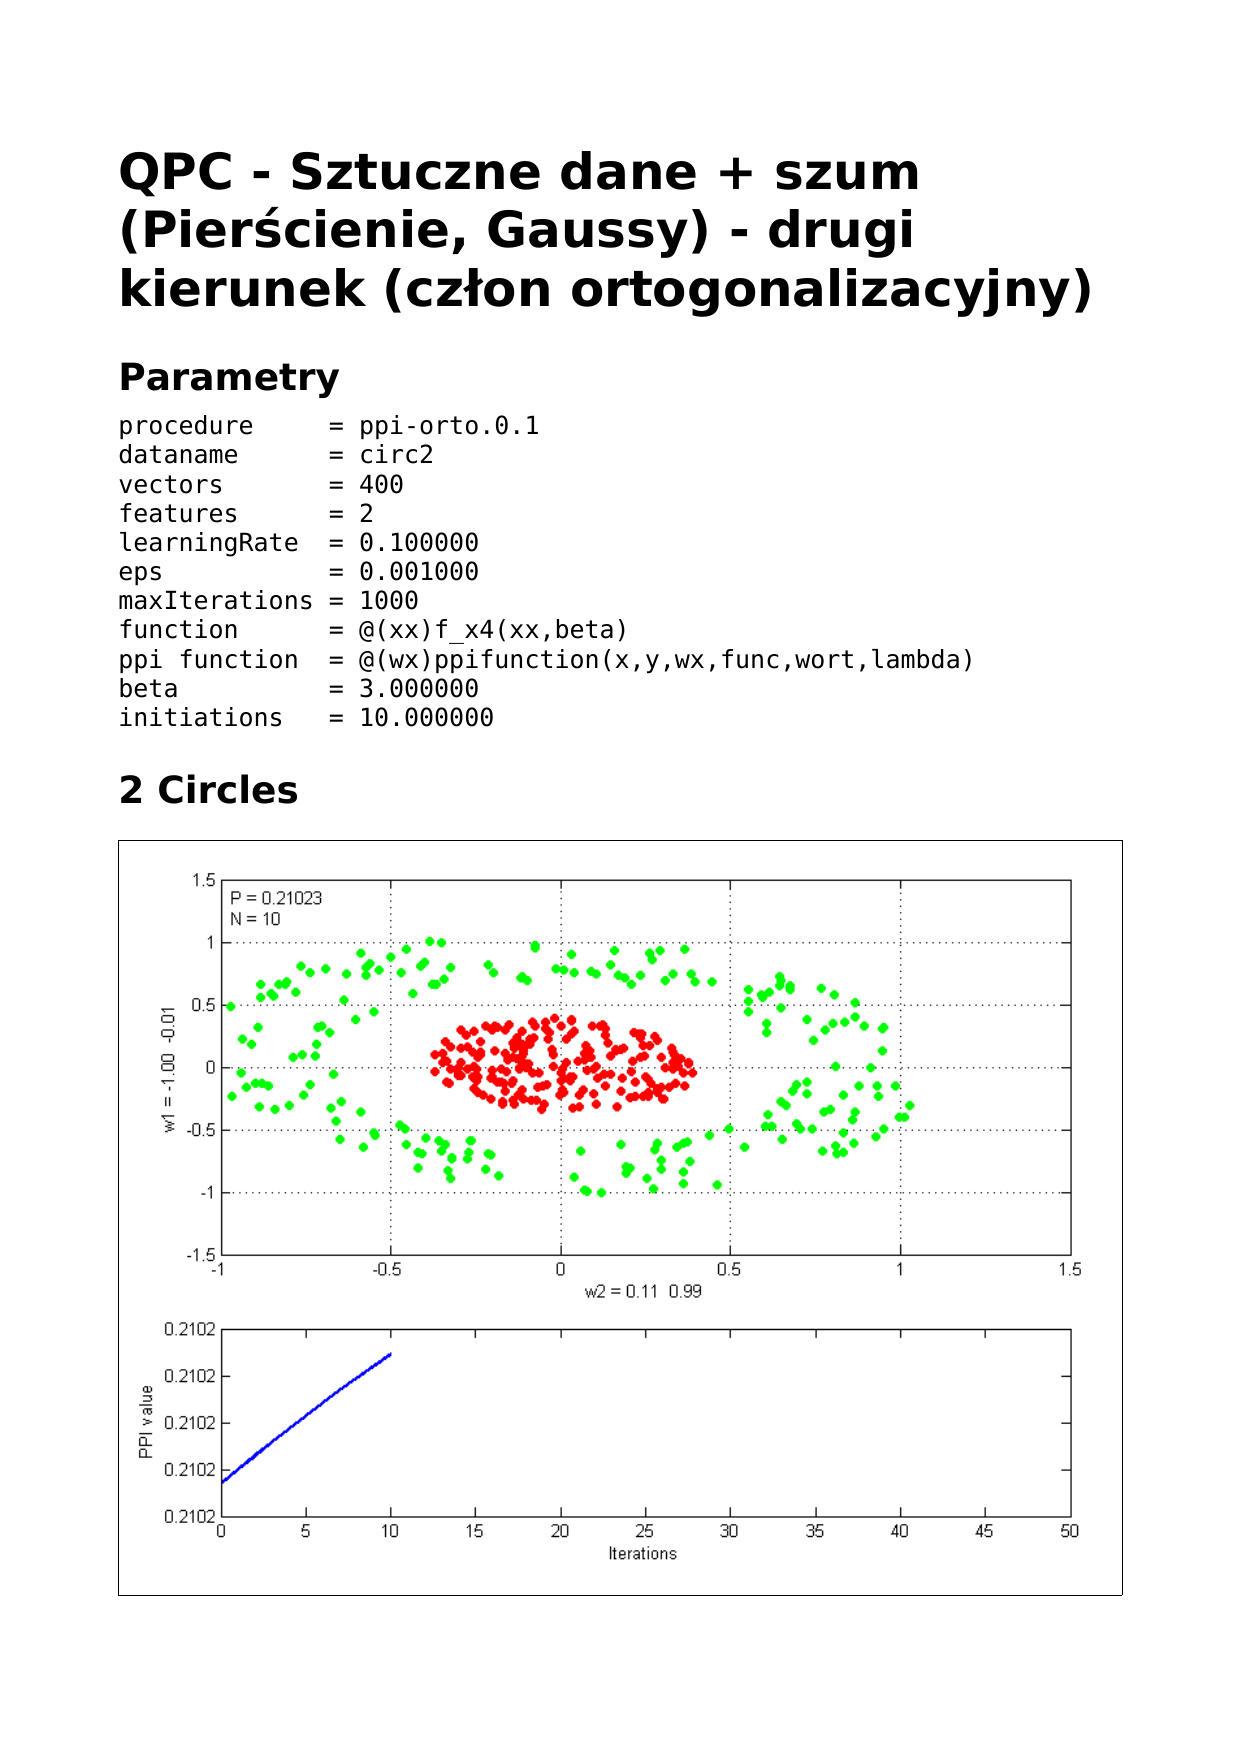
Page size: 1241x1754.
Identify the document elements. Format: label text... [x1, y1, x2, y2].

subtitle 2 Circles [118, 769, 1122, 813]
subtitle QPC - Sztuczne dane + szum (Pierścienie, Gaussy) - drugi kierunek (człon ortogonalizacyjny) [118, 143, 1122, 318]
picture [121, 843, 1120, 1592]
text procedure = ppi-orto.0.1 dataname = circ2 vectors = 400 features = 2 learningRate = 0.100000 eps = 0.001000 maxIterations = 1000 function = @(xx)f_x4(xx,beta) ppi function = @(wx)ppifunction(x,y,wx,func,wort,lambda) beta = 3.000000 initiations = 10.000000 [118, 411, 1122, 732]
subtitle Parametry [118, 355, 1122, 399]
